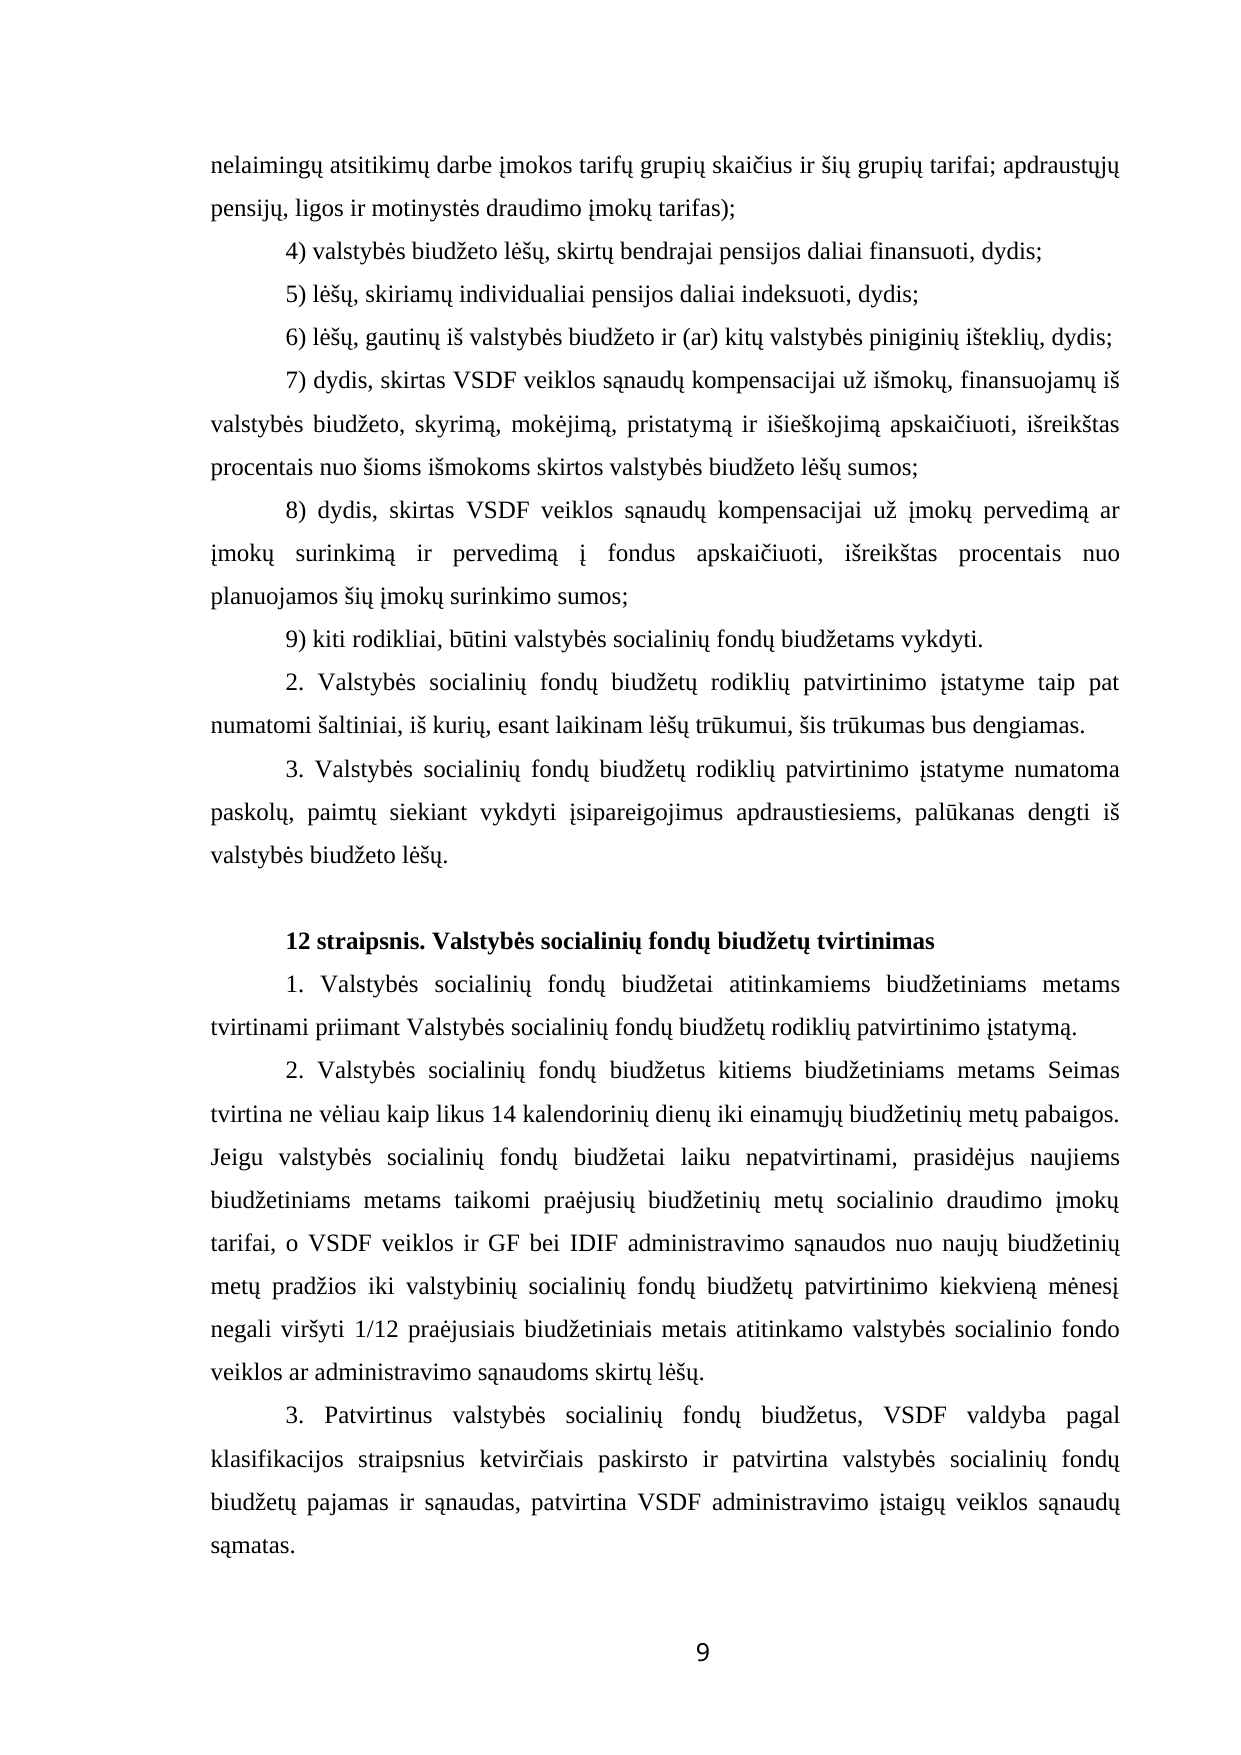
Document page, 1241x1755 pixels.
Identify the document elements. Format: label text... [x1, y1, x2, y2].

text 2. Valstybės socialinių fondų biudžetų rodiklių patvirtinimo įstatyme taip pat numatomi šaltiniai, iš kurių, esant laikinam lėšų trūkumui, šis trūkumas bus dengiamas. [210, 667, 1120, 739]
text 7) dydis, skirtas VSDF veiklos sąnaudų kompensacijai už išmokų, finansuojamų iš valstybės biudžeto, skyrimą, mokėjimą, pristatymą ir išieškojimą apskaičiuoti, išreikštas procentais nuo šioms išmokoms skirtos valstybės biudžeto lėšų sumos; [210, 366, 1120, 481]
text 5) lėšų, skiriamų individualiai pensijos daliai indeksuoti, dydis; [210, 279, 1120, 308]
text nelaimingų atsitikimų darbe įmokos tarifų grupių skaičius ir šių grupių tarifai; apdraustųjų pensijų, ligos ir motinystės draudimo įmokų tarifas); [210, 150, 1120, 222]
text 3. Valstybės socialinių fondų biudžetų rodiklių patvirtinimo įstatyme numatoma paskolų, paimtų siekiant vykdyti įsipareigojimus apdraustiesiems, palūkanas dengti iš valstybės biudžeto lėšų. [210, 754, 1120, 869]
text 12 straipsnis. Valstybės socialinių fondų biudžetų tvirtinimas [210, 926, 1120, 955]
text 4) valstybės biudžeto lėšų, skirtų bendrajai pensijos daliai finansuoti, dydis; [210, 236, 1120, 265]
text 2. Valstybės socialinių fondų biudžetus kitiems biudžetiniams metams Seimas tvirtina ne vėliau kaip likus 14 kalendorinių dienų iki einamųjų biudžetinių metų pabaigos. Jeigu valstybės socialinių fondų biudžetai laiku nepatvirtinami, prasidėjus naujiems biudžetiniams metams taikomi praėjusių biudžetinių metų socialinio draudimo įmokų tarifai, o VSDF veiklos ir GF bei IDIF administravimo sąnaudos nuo naujų biudžetinių metų pradžios iki valstybinių socialinių fondų biudžetų patvirtinimo kiekvieną mėnesį negali viršyti 1/12 praėjusiais biudžetiniais metais atitinkamo valstybės socialinio fondo veiklos ar administravimo sąnaudoms skirtų lėšų. [210, 1056, 1120, 1386]
text 8) dydis, skirtas VSDF veiklos sąnaudų kompensacijai už įmokų pervedimą ar įmokų surinkimą ir pervedimą į fondus apskaičiuoti, išreikštas procentais nuo planuojamos šių įmokų surinkimo sumos; [210, 495, 1120, 610]
text 9) kiti rodikliai, būtini valstybės socialinių fondų biudžetams vykdyti. [210, 624, 1120, 653]
text 3. Patvirtinus valstybės socialinių fondų biudžetus, VSDF valdyba pagal klasifikacijos straipsnius ketvirčiais paskirsto ir patvirtina valstybės socialinių fondų biudžetų pajamas ir sąnaudas, patvirtina VSDF administravimo įstaigų veiklos sąnaudų sąmatas. [210, 1401, 1120, 1559]
text 6) lėšų, gautinų iš valstybės biudžeto ir (ar) kitų valstybės piniginių išteklių, dydis; [210, 322, 1120, 351]
text 1. Valstybės socialinių fondų biudžetai atitinkamiems biudžetiniams metams tvirtinami priimant Valstybės socialinių fondų biudžetų rodiklių patvirtinimo įstatymą. [210, 969, 1120, 1041]
